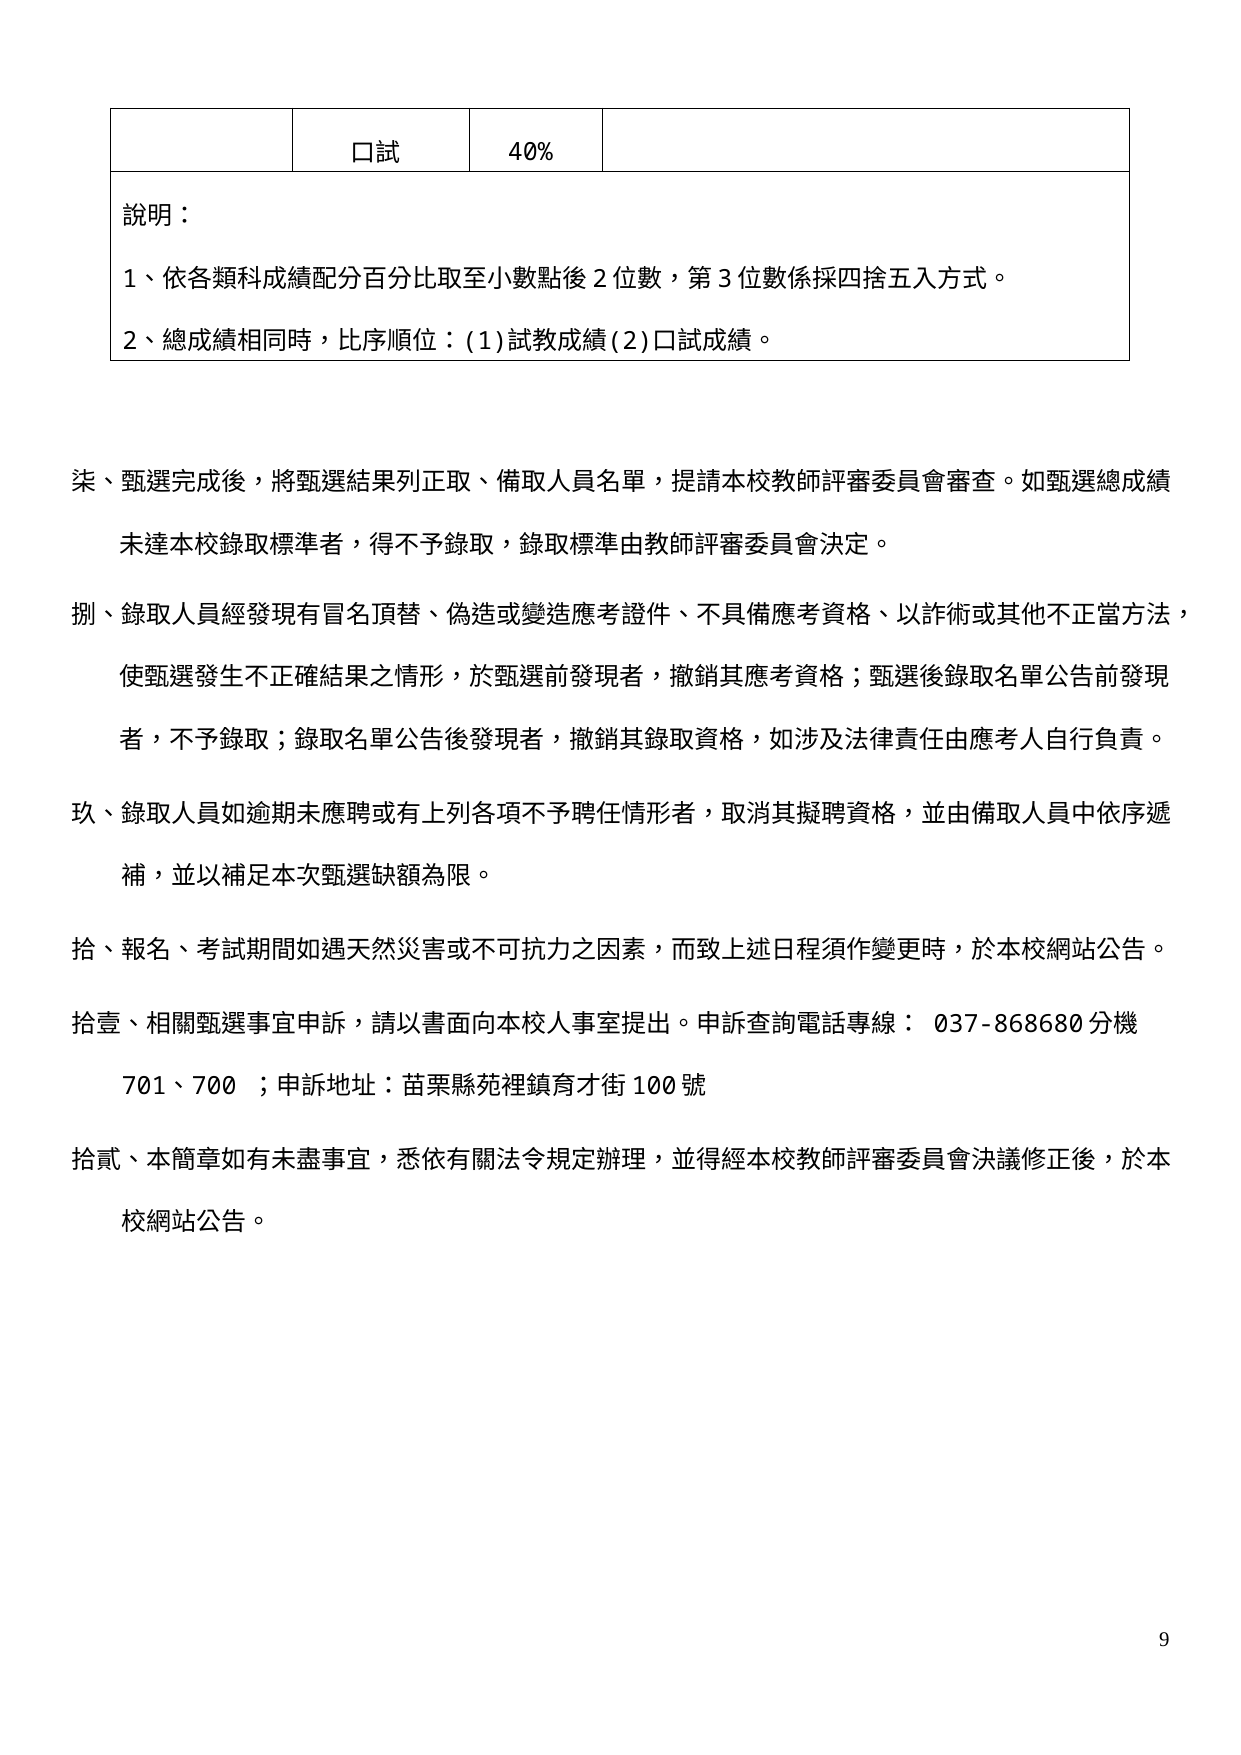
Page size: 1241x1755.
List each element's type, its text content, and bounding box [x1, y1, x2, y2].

text 拾、報名、考試期間如遇天然災害或不可抗力之因素，而致上述日程須作變更時，於本校網站公告。 [71, 906, 1172, 968]
text 捌、錄取人員經發現有冒名頂替、偽造或變造應考證件、不具備應考資格、以詐術或其他不正當方法，使甄選發生不正確結果之情形，於甄選前發現者，撤銷其應考資格；甄選後錄取名單公告前發現者，不予錄取；錄取名單公告後發現者，撤銷其錄取資格，如涉及法律責任由應考人自行負責。 [71, 571, 1172, 758]
text 拾貳、本簡章如有未盡事宜，悉依有關法令規定辦理，並得經本校教師評審委員會決議修正後，於本校網站公告。 [71, 1116, 1172, 1241]
table_cell [603, 109, 1129, 171]
text 柒、甄選完成後，將甄選結果列正取、備取人員名單，提請本校教師評審委員會審查。如甄選總成績未達本校錄取標準者，得不予錄取，錄取標準由教師評審委員會決定。 [71, 438, 1172, 563]
table_cell 說明： 1、依各類科成績配分百分比取至小數點後2位數，第3位數係採四捨五入方式。 2、總成績相同時，比序順位：(1)試教成績(2)口試成績。 [111, 172, 1129, 360]
text 玖、錄取人員如逾期未應聘或有上列各項不予聘任情形者，取消其擬聘資格，並由備取人員中依序遞補，並以補足本次甄選缺額為限。 [71, 769, 1172, 894]
table_cell 40% [470, 109, 602, 171]
table_cell [111, 109, 292, 171]
table_cell 口試 [293, 109, 469, 171]
text 拾壹、相關甄選事宜申訴，請以書面向本校人事室提出。申訴查詢電話專線： 037-868680分機701、700 ；申訴地址：苗栗縣苑裡鎮育才街100號 [71, 979, 1172, 1104]
